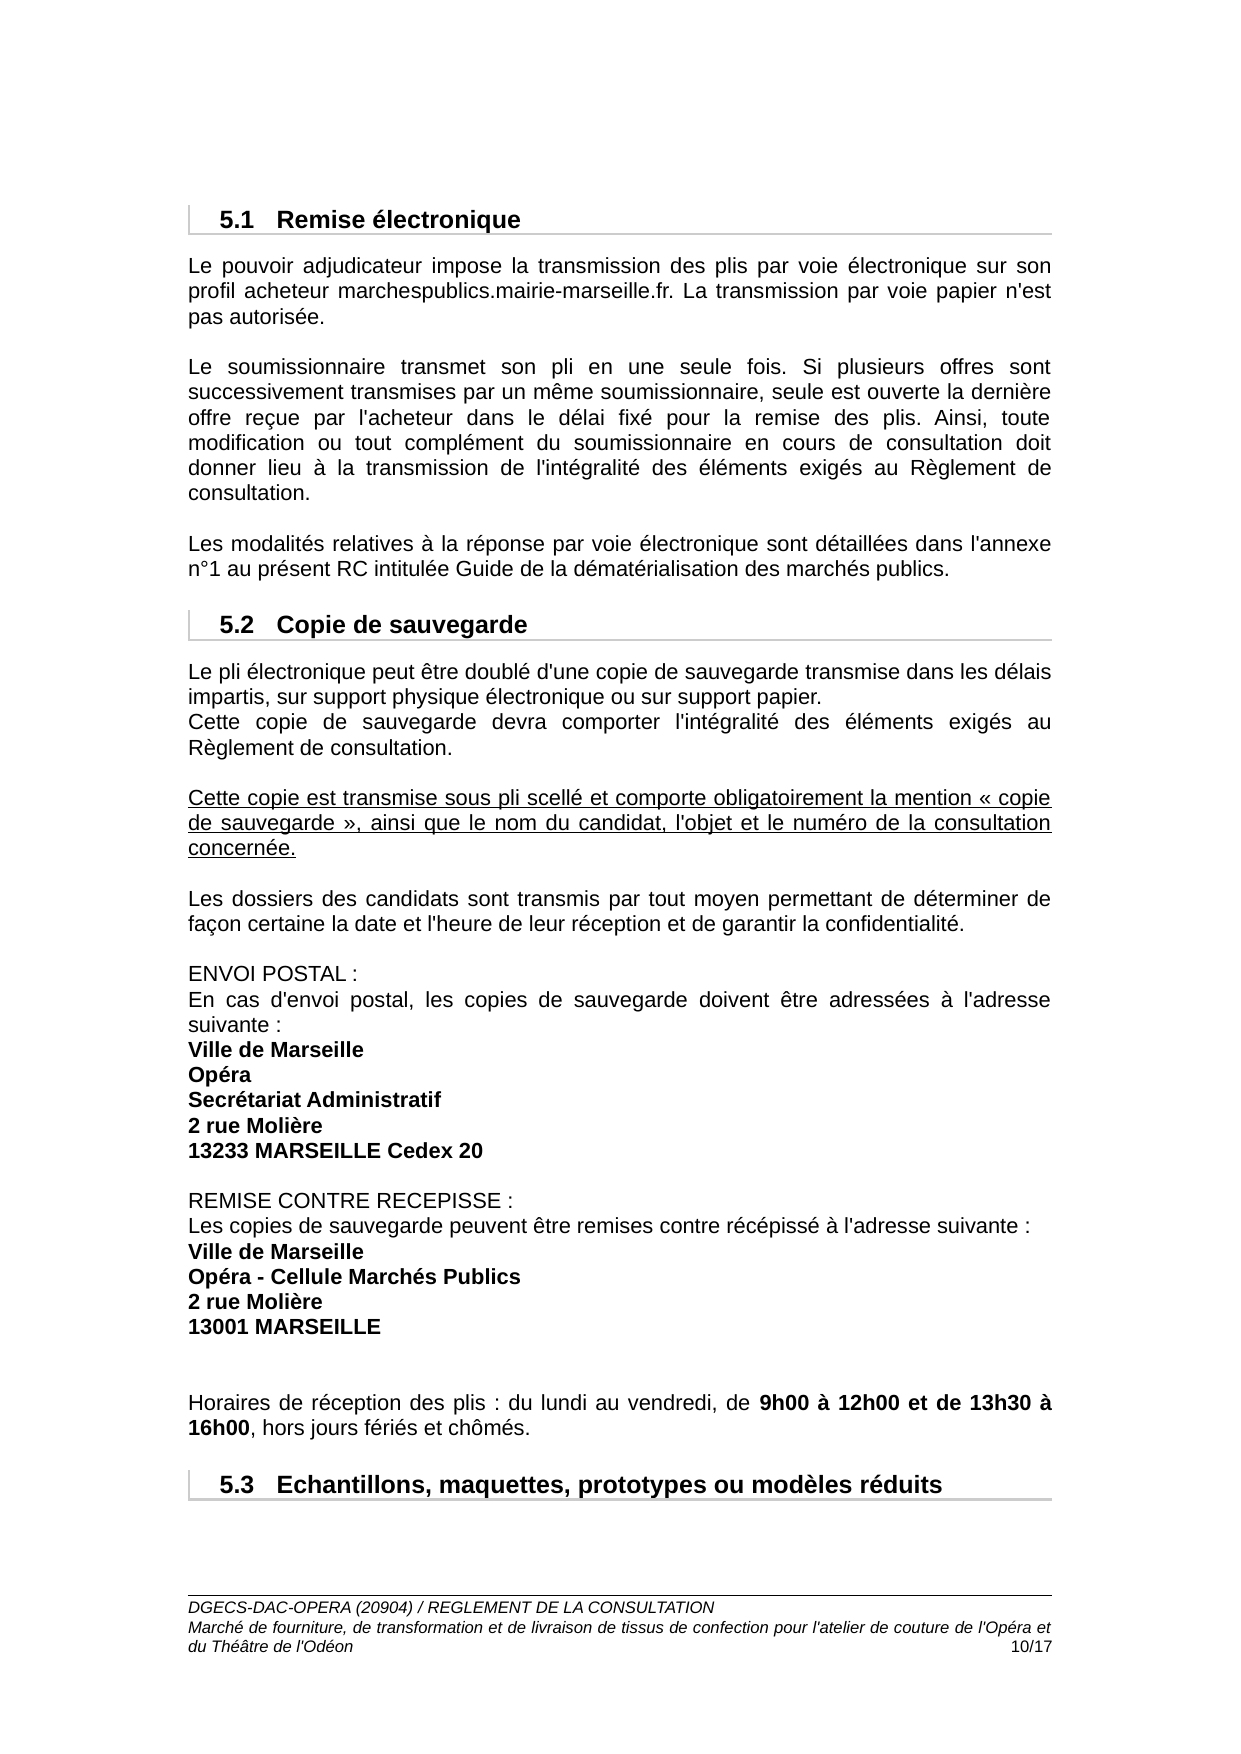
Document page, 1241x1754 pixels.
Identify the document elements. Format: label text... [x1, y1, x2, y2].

text Le pli électronique peut être doublé d'une copie de sauvegarde transmise dans les délais impartis, sur support physique électronique ou sur support papier. [188, 659, 1052, 709]
text En cas d'envoi postal, les copies de sauvegarde doivent être adressées à l'adresse suivante : [188, 987, 1052, 1037]
text Les modalités relatives à la réponse par voie électronique sont détaillées dans l'annexe n°1 au présent RC intitulée Guide de la dématérialisation des marchés publics. [188, 530, 1052, 581]
text de sauvegarde », ainsi que le nom du candidat, l'objet et le numéro de la consultation [188, 808, 1052, 832]
subtitle Remise électronique [188, 204, 1052, 233]
text Ville de Marseille [188, 1037, 1052, 1062]
text Secrétariat Administratif [188, 1087, 1052, 1113]
text 13001 MARSEILLE [188, 1314, 1052, 1339]
text Les copies de sauvegarde peuvent être remises contre récépissé à l'adresse suivante : [188, 1213, 1052, 1239]
text Opéra [188, 1062, 1052, 1087]
text REMISE CONTRE RECEPISSE : [188, 1188, 1052, 1213]
text 2 rue Molière [188, 1113, 1052, 1138]
text Cette copie est transmise sous pli scellé et comporte obligatoirement la mention « copie [188, 785, 1052, 807]
text 13233 MARSEILLE Cedex 20 [188, 1138, 1052, 1163]
text Opéra - Cellule Marchés Publics [188, 1264, 1052, 1289]
text Cette copie de sauvegarde devra comporter l'intégralité des éléments exigés au Règlement de consultation. [188, 709, 1052, 760]
text Les dossiers des candidats sont transmis par tout moyen permettant de déterminer de façon certaine la date et l'heure de leur réception et de garantir la confidentialité. [188, 886, 1052, 936]
text ENVOI POSTAL : [188, 961, 1052, 987]
text Horaires de réception des plis : du lundi au vendredi, de 9h00 à 12h00 et de 13h30 à 16h00, hors jours fériés et chômés. [188, 1390, 1052, 1440]
text Le pouvoir adjudicateur impose la transmission des plis par voie électronique sur son profil acheteur marchespublics.mairie-marseille.fr. La transmission par voie papier n'est pas autorisée. [188, 253, 1052, 329]
text Le soumissionnaire transmet son pli en une seule fois. Si plusieurs offres sont successivement transmises par un même soumissionnaire, seule est ouverte la dernière offre reçue par l'acheteur dans le délai fixé pour la remise des plis. Ainsi, toute modification ou tout complément du soumissionnaire en cours de consultation doit donner lieu à la transmission de l'intégralité des éléments exigés au Règlement de consultation. [188, 354, 1052, 505]
text 2 rue Molière [188, 1289, 1052, 1314]
text Ville de Marseille [188, 1239, 1052, 1264]
text concernée. [188, 833, 1052, 861]
subtitle Copie de sauvegarde [190, 610, 1052, 639]
subtitle Echantillons, maquettes, prototypes ou modèles réduits [190, 1470, 1052, 1498]
